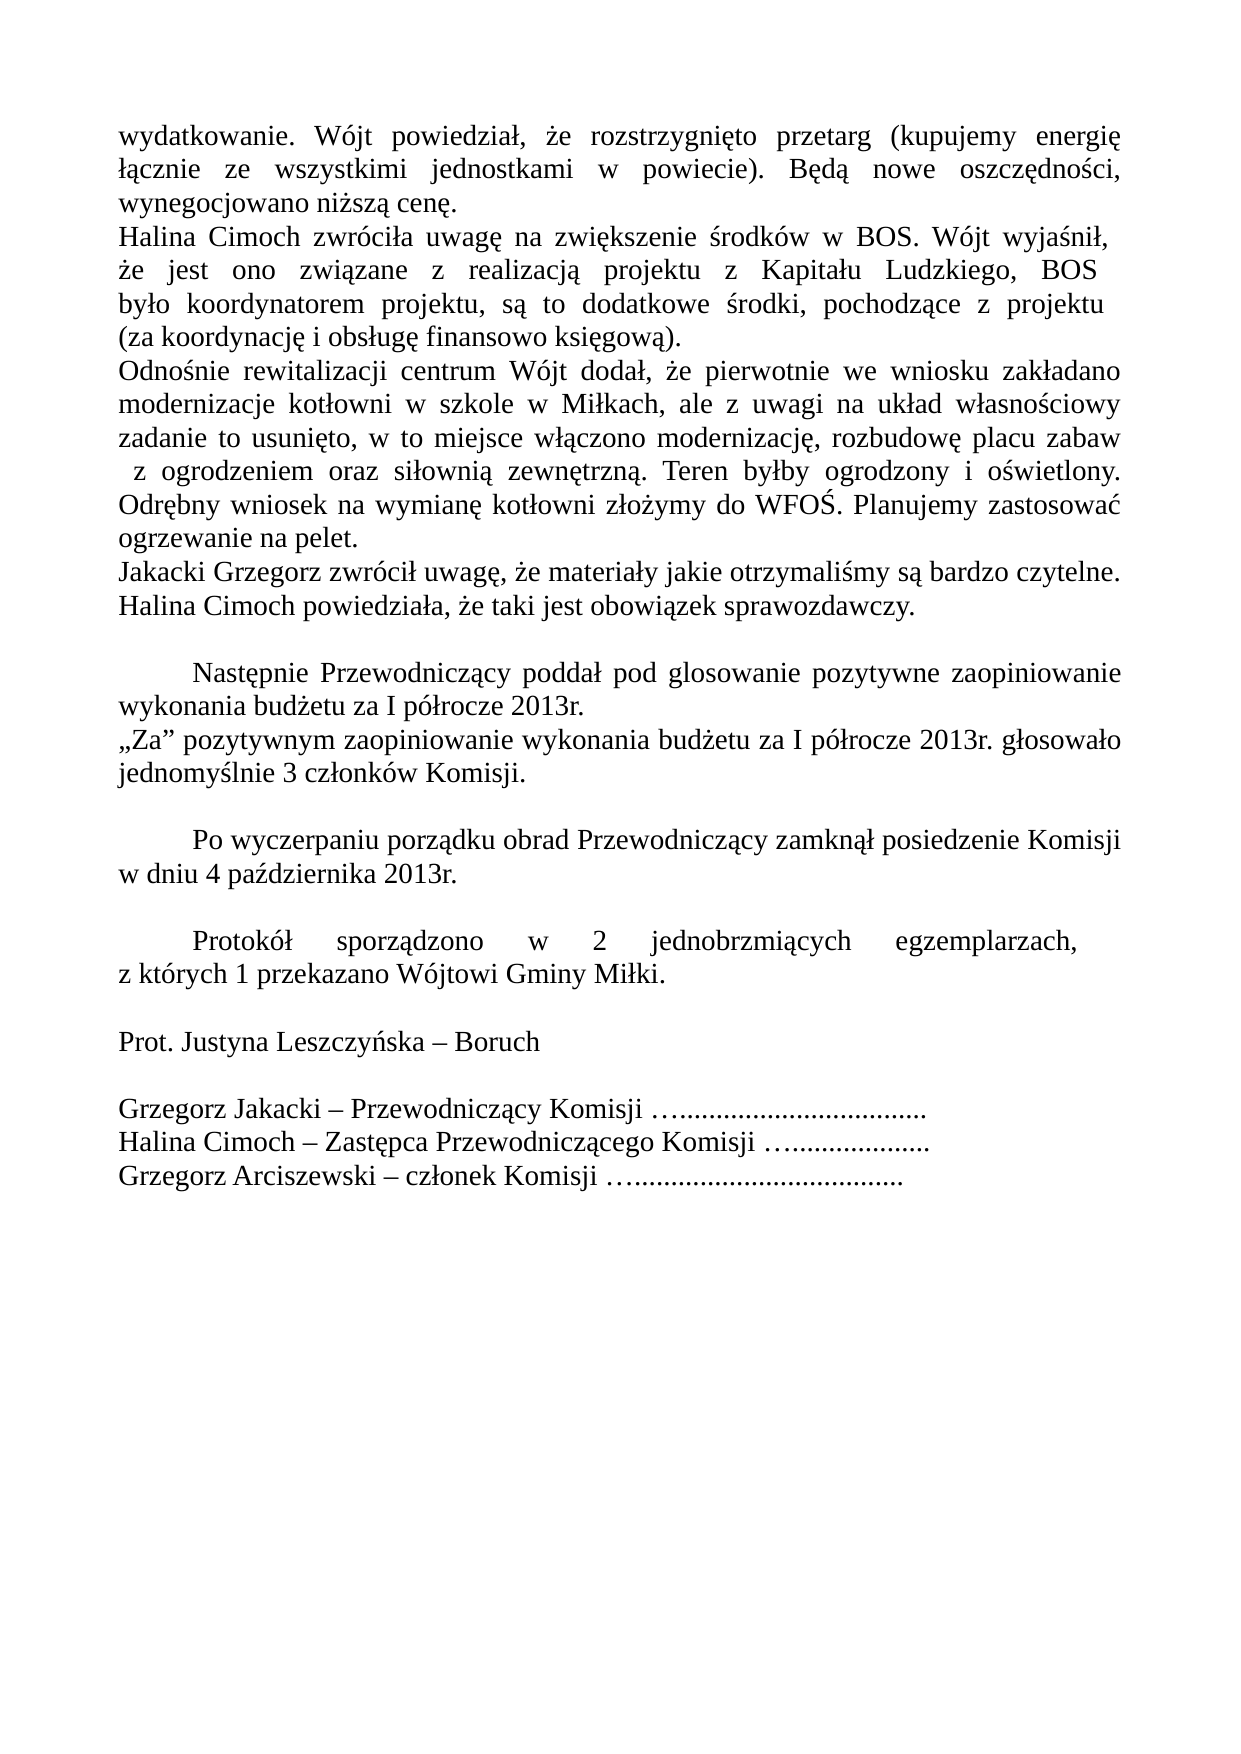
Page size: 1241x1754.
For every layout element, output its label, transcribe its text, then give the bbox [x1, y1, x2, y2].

text Prot. Justyna Leszczyńska – Boruch [118, 1024, 1122, 1057]
text „Za” pozytywnym zaopiniowanie wykonania budżetu za I półrocze 2013r. głosowało jednomyślnie 3 członków Komisji. [118, 722, 1122, 789]
text Jakacki Grzegorz zwrócił uwagę, że materiały jakie otrzymaliśmy są bardzo czytelne. Halina Cimoch powiedziała, że taki jest obowiązek sprawozdawczy. [118, 554, 1122, 621]
text Halina Cimoch – Zastępca Przewodniczącego Komisji …................... [118, 1124, 1122, 1158]
text Halina Cimoch zwróciła uwagę na zwiększenie środków w BOS. Wójt wyjaśnił, że jest ono związane z realizacją projektu z Kapitału Ludzkiego, BOS było koordynatorem projektu, są to dodatkowe środki, pochodzące z projektu (za koordynację i obsługę finansowo księgową). [118, 219, 1122, 353]
text Po wyczerpaniu porządku obrad Przewodniczący zamknął posiedzenie Komisji w dniu 4 października 2013r. [118, 822, 1122, 889]
text Grzegorz Jakacki – Przewodniczący Komisji ….................................. [118, 1091, 1122, 1124]
text Protokół sporządzono w 2 jednobrzmiących egzemplarzach, z których 1 przekazano Wójtowi Gminy Miłki. [118, 923, 1122, 990]
text Grzegorz Arciszewski – członek Komisji …..................................... [118, 1158, 1122, 1191]
text wydatkowanie. Wójt powiedział, że rozstrzygnięto przetarg (kupujemy energię łącznie ze wszystkimi jednostkami w powiecie). Będą nowe oszczędności, wynegocjowano niższą cenę. [118, 118, 1122, 219]
text Odnośnie rewitalizacji centrum Wójt dodał, że pierwotnie we wniosku zakładano modernizacje kotłowni w szkole w Miłkach, ale z uwagi na układ własnościowy zadanie to usunięto, w to miejsce włączono modernizację, rozbudowę placu zabaw z ogrodzeniem oraz siłownią zewnętrzną. Teren byłby ogrodzony i oświetlony. Odrębny wniosek na wymianę kotłowni złożymy do WFOŚ. Planujemy zastosować ogrzewanie na pelet. [118, 353, 1122, 554]
text Następnie Przewodniczący poddał pod glosowanie pozytywne zaopiniowanie wykonania budżetu za I półrocze 2013r. [118, 655, 1122, 722]
